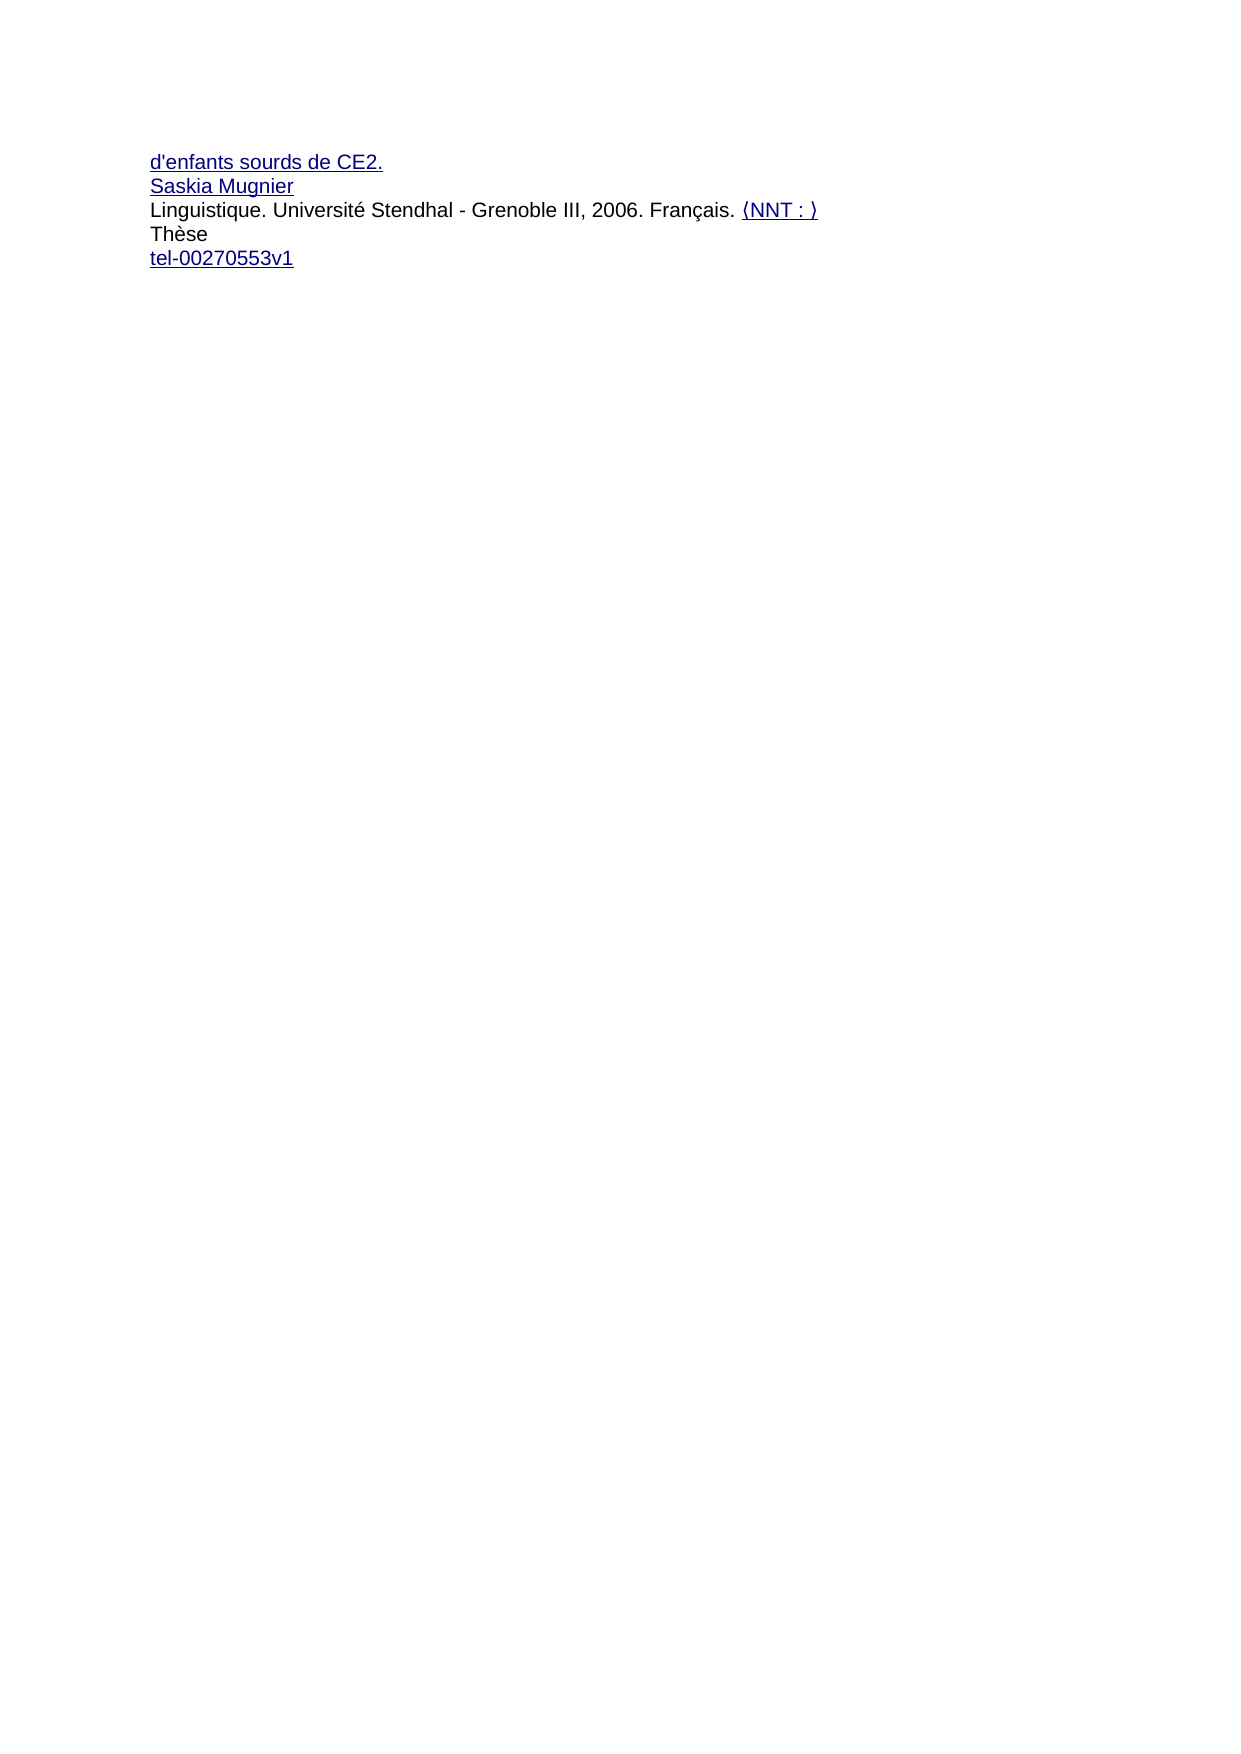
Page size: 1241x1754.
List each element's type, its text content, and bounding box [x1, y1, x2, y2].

table_header Surdités, plurilinguisme et Ecole Approches sociolinguistiques et sociodidactiques des bilinguismes d'enfants sourds de CE2. Saskia Mugnier Linguistique. Université Stendhal - Grenoble III, 2006. Français. ⟨NNT : ⟩ Thèse tel-00270553v1 [150, 150, 1090, 270]
